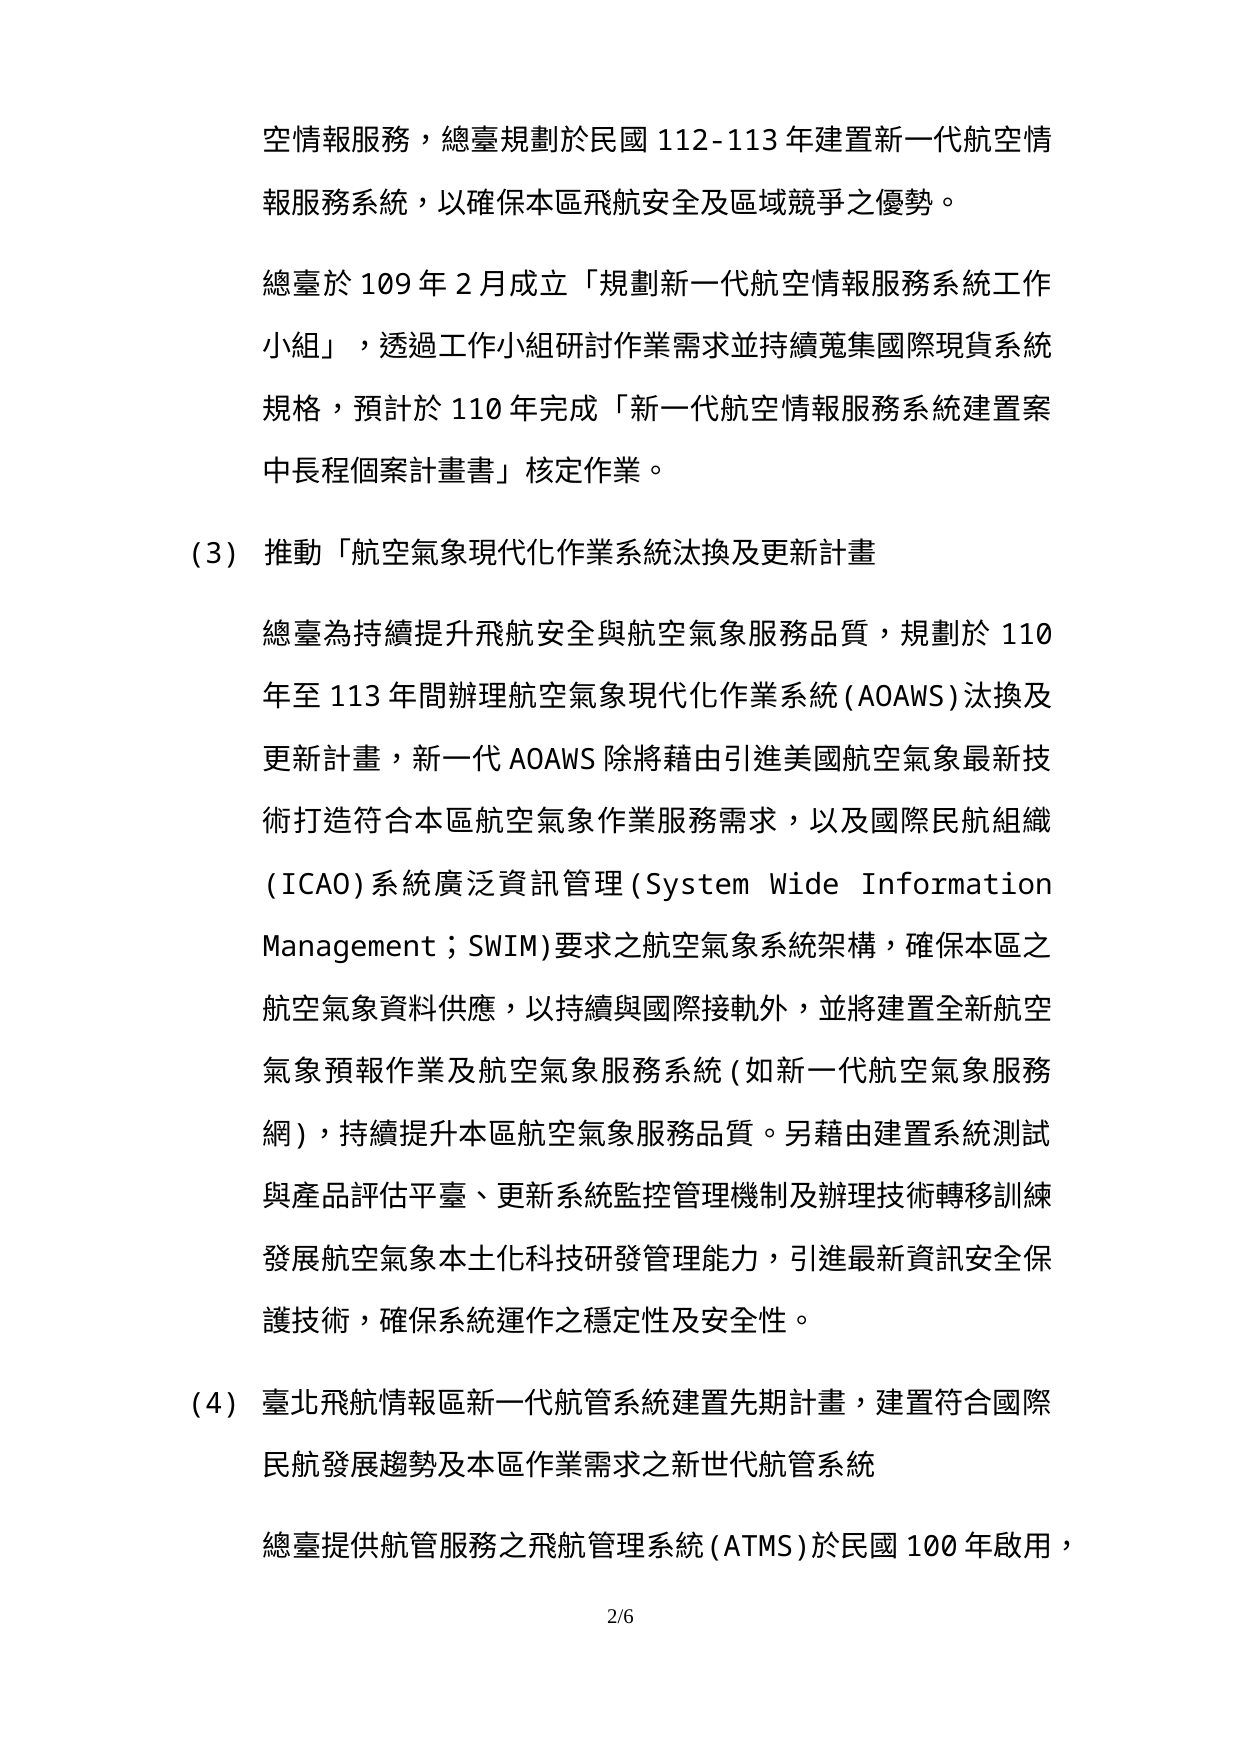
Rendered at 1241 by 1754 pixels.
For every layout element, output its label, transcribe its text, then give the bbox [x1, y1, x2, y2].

text 空情報服務，總臺規劃於民國112-113年建置新一代航空情報服務系統，以確保本區飛航安全及區域競爭之優勢。 [262, 96, 1053, 221]
list 臺北飛航情報區新一代航管系統建置先期計畫，建置符合國際民航發展趨勢及本區作業需求之新世代航管系統 [187, 1359, 1053, 1484]
text 總臺為持續提升飛航安全與航空氣象服務品質，規劃於110年至113年間辦理航空氣象現代化作業系統(AOAWS)汰換及更新計畫，新一代AOAWS除將藉由引進美國航空氣象最新技術打造符合本區航空氣象作業服務需求，以及國際民航組織(ICAO)系統廣泛資訊管理(System Wide Information Management；SWIM)要求之航空氣象系統架構，確保本區之航空氣象資料供應，以持續與國際接軌外，並將建置全新航空氣象預報作業及航空氣象服務系統(如新一代航空氣象服務網)，持續提升本區航空氣象服務品質。另藉由建置系統測試與產品評估平臺、更新系統監控管理機制及辦理技術轉移訓練，發展航空氣象本土化科技研發管理能力，引進最新資訊安全保護技術，確保系統運作之穩定性及安全性。 [262, 590, 1053, 1340]
text 總臺於109年2月成立「規劃新一代航空情報服務系統工作小組」，透過工作小組研討作業需求並持續蒐集國際現貨系統規格，預計於110年完成「新一代航空情報服務系統建置案中長程個案計畫書」核定作業。 [262, 240, 1053, 490]
text 總臺提供航管服務之飛航管理系統(ATMS)於民國100年啟用，執行期中升級後預計服役至121年，為接續於ATMS服役期滿後提供本區航管作業並因應國際航管發展趨勢，總臺於109年起著手推動「臺北飛航情報區新一代航管系統建置先期計畫」，參考國際民航組織(ICAO)之全球策略與國際飛航服務相關進展，規劃建置下一代航管系統與設施，確保本區之飛航管制服務與國際接軌，並可滿足未來作業需求。總臺業於109年辦理「臺北飛航情報區新一代航管系統建置先期計畫委託專業服務採購案」，委請專業顧問團隊協同進行相關規劃、研提預算及撰擬計畫書等工作，依程序進行陳報、核定、編列經費及執行，期如實如質完成建置。 [262, 1502, 1053, 1565]
list 推動「航空氣象現代化作業系統汰換及更新計畫 [187, 509, 1053, 571]
